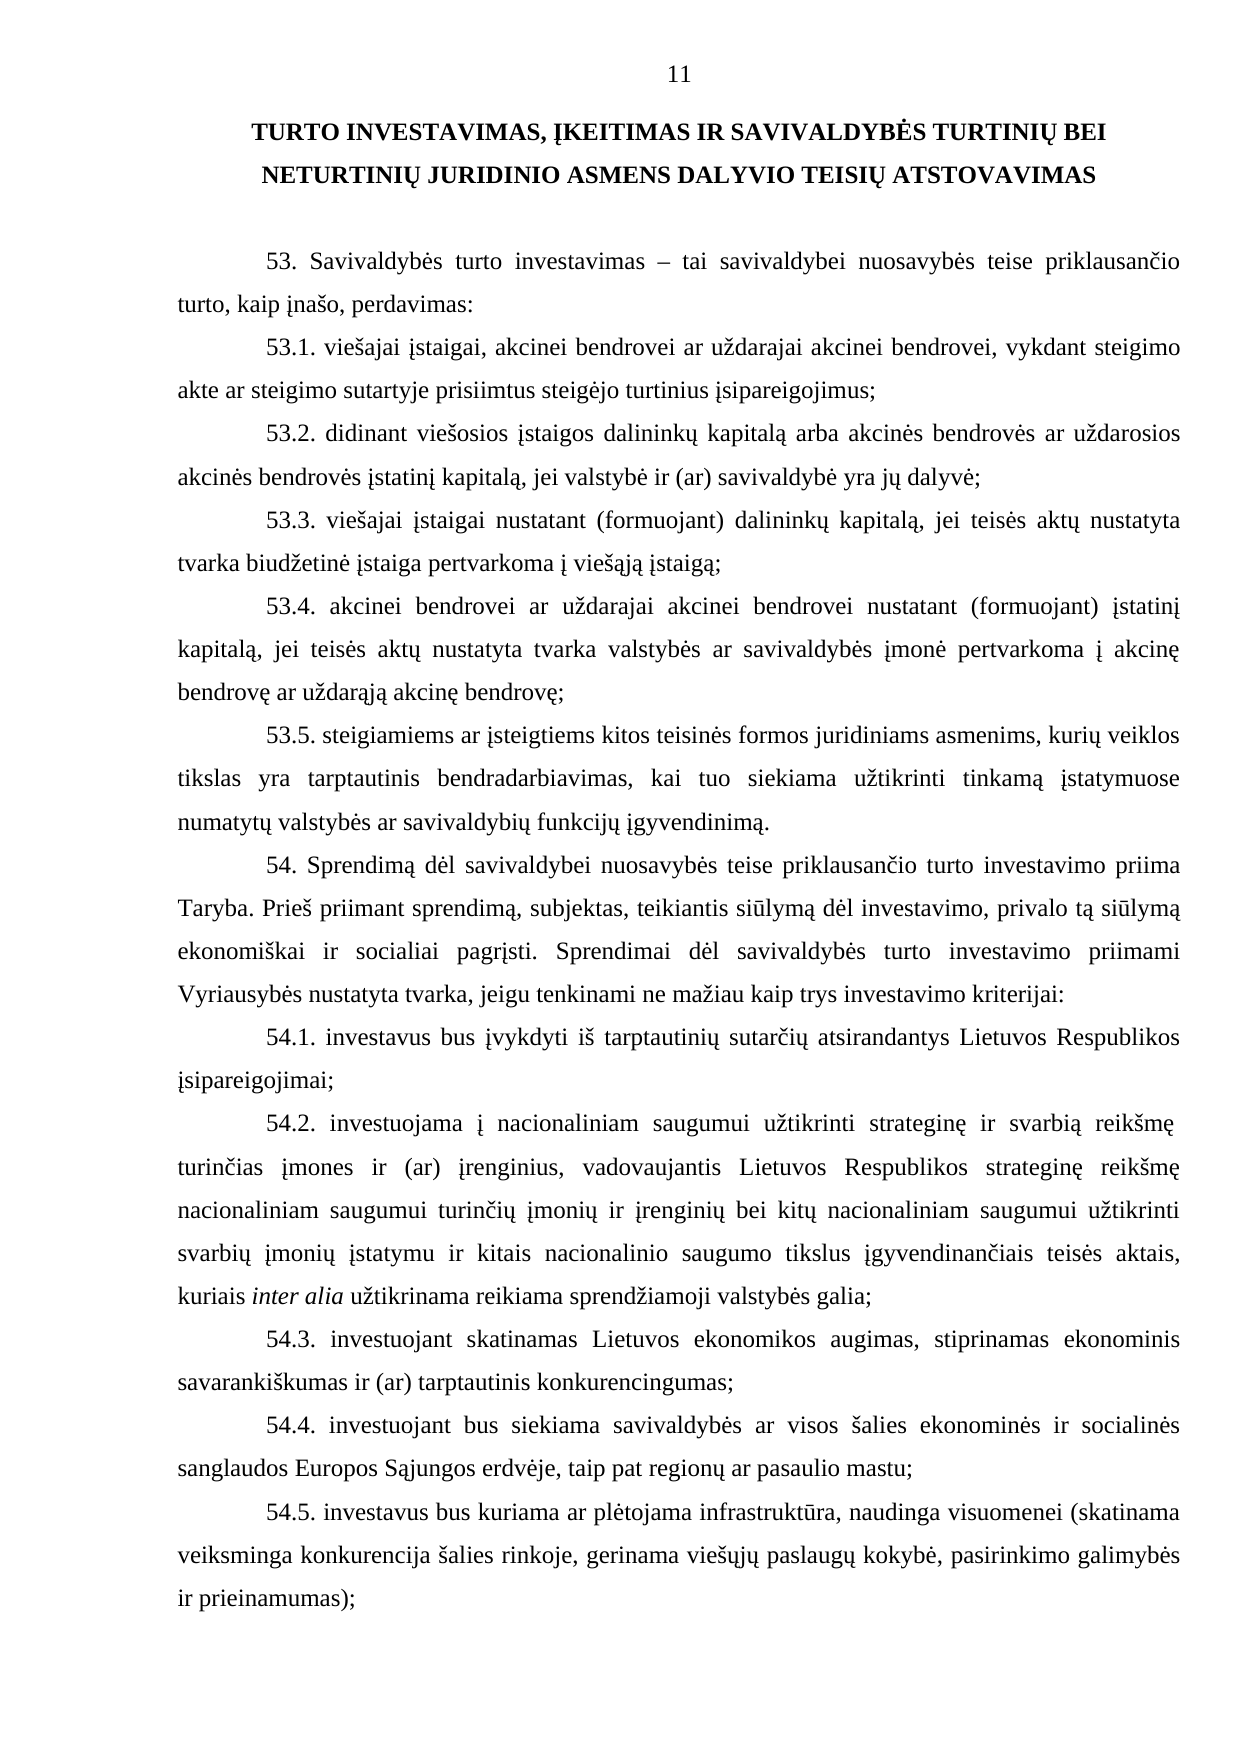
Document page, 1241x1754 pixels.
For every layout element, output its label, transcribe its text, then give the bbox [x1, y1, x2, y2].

text 54.5. investavus bus kuriama ar plėtojama infrastruktūra, naudinga visuomenei (skatinama veiksminga konkurencija šalies rinkoje, gerinama viešųjų paslaugų kokybė, pasirinkimo galimybės ir prieinamumas); [177, 1497, 1181, 1612]
text 54.4. investuojant bus siekiama savivaldybės ar visos šalies ekonominės ir socialinės sanglaudos Europos Sąjungos erdvėje, taip pat regionų ar pasaulio mastu; [177, 1410, 1181, 1482]
text TURTO INVESTAVIMAS, ĮKEITIMAS IR SAVIVALDYBĖS TURTINIŲ BEI NETURTINIŲ JURIDINIO ASMENS DALYVIO TEISIŲ ATSTOVAVIMAS [177, 117, 1181, 188]
text 53.5. steigiamiems ar įsteigtiems kitos teisinės formos juridiniams asmenims, kurių veiklos tikslas yra tarptautinis bendradarbiavimas, kai tuo siekiama užtikrinti tinkamą įstatymuose numatytų valstybės ar savivaldybių funkcijų įgyvendinimą. [177, 720, 1181, 835]
text 53.2. didinant viešosios įstaigos dalininkų kapitalą arba akcinės bendrovės ar uždarosios akcinės bendrovės įstatinį kapitalą, jei valstybė ir (ar) savivaldybė yra jų dalyvė; [177, 418, 1181, 490]
text 53.1. viešajai įstaigai, akcinei bendrovei ar uždarajai akcinei bendrovei, vykdant steigimo akte ar steigimo sutartyje prisiimtus steigėjo turtinius įsipareigojimus; [177, 332, 1181, 404]
text 54.1. investavus bus įvykdyti iš tarptautinių sutarčių atsirandantys Lietuvos Respublikos įsipareigojimai; [177, 1022, 1181, 1094]
text 54.3. investuojant skatinamas Lietuvos ekonomikos augimas, stiprinamas ekonominis savarankiškumas ir (ar) tarptautinis konkurencingumas; [177, 1324, 1181, 1396]
text 54.2. investuojama į nacionaliniam saugumui užtikrinti strateginę ir svarbią reikšmę turinčias įmones ir (ar) įrenginius, vadovaujantis Lietuvos Respublikos strateginę reikšmę nacionaliniam saugumui turinčių įmonių ir įrenginių bei kitų nacionaliniam saugumui užtikrinti svarbių įmonių įstatymu ir kitais nacionalinio saugumo tikslus įgyvendinančiais teisės aktais, kuriais inter alia užtikrinama reikiama sprendžiamoji valstybės galia; [177, 1108, 1181, 1310]
text 54. Sprendimą dėl savivaldybei nuosavybės teise priklausančio turto investavimo priima Taryba. Prieš priimant sprendimą, subjektas, teikiantis siūlymą dėl investavimo, privalo tą siūlymą ekonomiškai ir socialiai pagrįsti. Sprendimai dėl savivaldybės turto investavimo priimami Vyriausybės nustatyta tvarka, jeigu tenkinami ne mažiau kaip trys investavimo kriterijai: [177, 850, 1181, 1008]
text 53. Savivaldybės turto investavimas – tai savivaldybei nuosavybės teise priklausančio turto, kaip įnašo, perdavimas: [177, 246, 1181, 318]
text 53.4. akcinei bendrovei ar uždarajai akcinei bendrovei nustatant (formuojant) įstatinį kapitalą, jei teisės aktų nustatyta tvarka valstybės ar savivaldybės įmonė pertvarkoma į akcinę bendrovę ar uždarąją akcinę bendrovę; [177, 591, 1181, 706]
text 53.3. viešajai įstaigai nustatant (formuojant) dalininkų kapitalą, jei teisės aktų nustatyta tvarka biudžetinė įstaiga pertvarkoma į viešąją įstaigą; [177, 505, 1181, 577]
